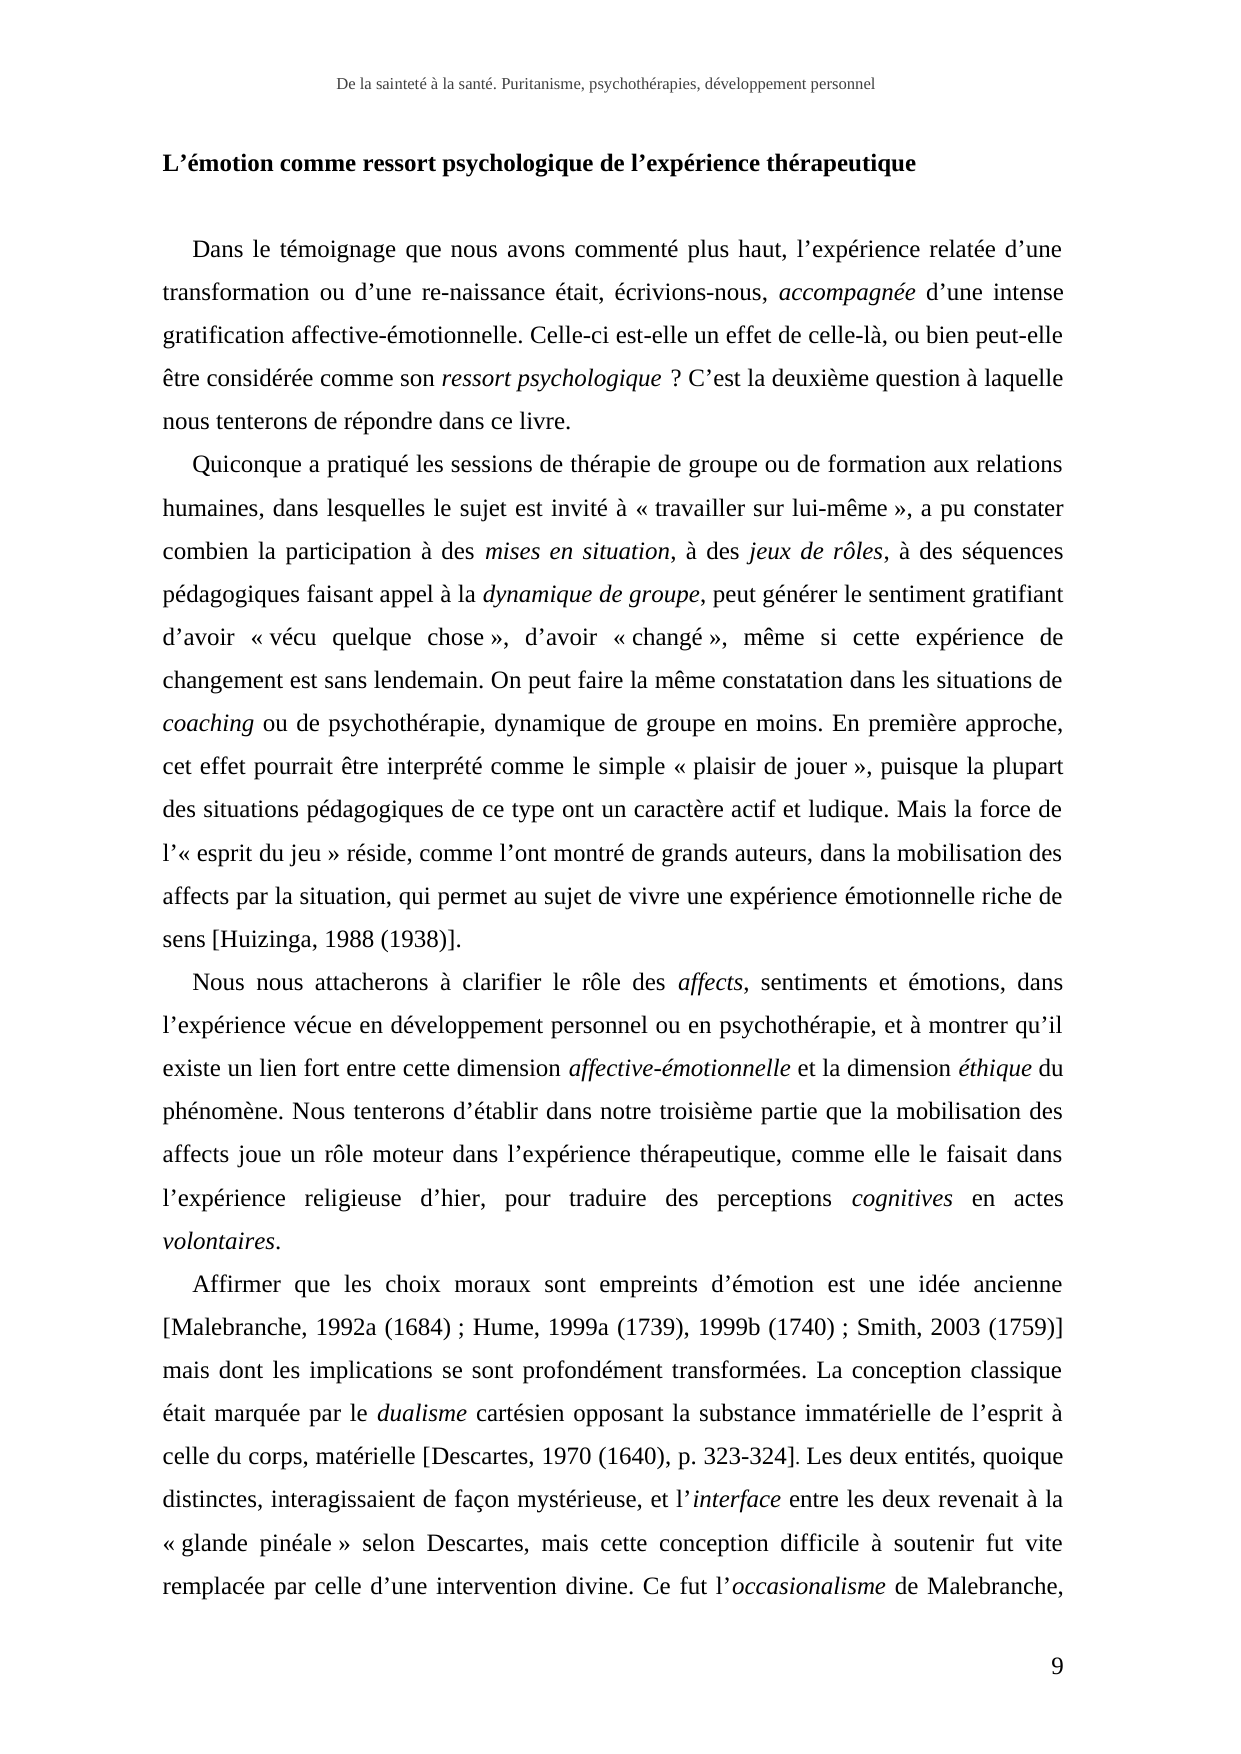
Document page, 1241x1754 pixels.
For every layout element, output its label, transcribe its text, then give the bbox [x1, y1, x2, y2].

text Dans le témoignage que nous avons commenté plus haut, l’expérience relatée d’une transformation ou d’une re-naissance était, écrivions-nous, accompagnée d’une intense gratification affective-émotionnelle. Celle-ci est-elle un effet de celle-là, ou bien peut-elle être considérée comme son ressort psychologique ? C’est la deuxième question à laquelle nous tenterons de répondre dans ce livre. [162, 234, 1064, 435]
text Nous nous attacherons à clarifier le rôle des affects, sentiments et émotions, dans l’expérience vécue en développement personnel ou en psychothérapie, et à montrer qu’il existe un lien fort entre cette dimension affective-émotionnelle et la dimension éthique du phénomène. Nous tenterons d’établir dans notre troisième partie que la mobilisation des affects joue un rôle moteur dans l’expérience thérapeutique, comme elle le faisait dans l’expérience religieuse d’hier, pour traduire des perceptions cognitives en actes volontaires. [162, 967, 1064, 1254]
text Quiconque a pratiqué les sessions de thérapie de groupe ou de formation aux relations humaines, dans lesquelles le sujet est invité à « travailler sur lui-même », a pu constater combien la participation à des mises en situation, à des jeux de rôles, à des séquences pédagogiques faisant appel à la dynamique de groupe, peut générer le sentiment gratifiant d’avoir « vécu quelque chose », d’avoir « changé », même si cette expérience de changement est sans lendemain. On peut faire la même constatation dans les situations de coaching ou de psychothérapie, dynamique de groupe en moins. En première approche, cet effet pourrait être interprété comme le simple « plaisir de jouer », puisque la plupart des situations pédagogiques de ce type ont un caractère actif et ludique. Mais la force de l’« esprit du jeu » réside, comme l’ont montré de grands auteurs, dans la mobilisation des affects par la situation, qui permet au sujet de vivre une expérience émotionnelle riche de sens [Huizinga, 1988 (1938)]. [162, 449, 1064, 953]
text L’émotion comme ressort psychologique de l’expérience thérapeutique [162, 148, 1064, 176]
text Affirmer que les choix moraux sont empreints d’émotion est une idée ancienne [Malebranche, 1992a (1684) ; Hume, 1999a (1739), 1999b (1740) ; Smith, 2003 (1759)] mais dont les implications se sont profondément transformées. La conception classique était marquée par le dualisme cartésien opposant la substance immatérielle de l’esprit à celle du corps, matérielle [Descartes, 1970 (1640), p. 323-324]. Les deux entités, quoique distinctes, interagissaient de façon mystérieuse, et l’interface entre les deux revenait à la « glande pinéale » selon Descartes, mais cette conception difficile à soutenir fut vite remplacée par celle d’une intervention divine. Ce fut l’occasionalisme de Malebranche, [162, 1269, 1064, 1599]
